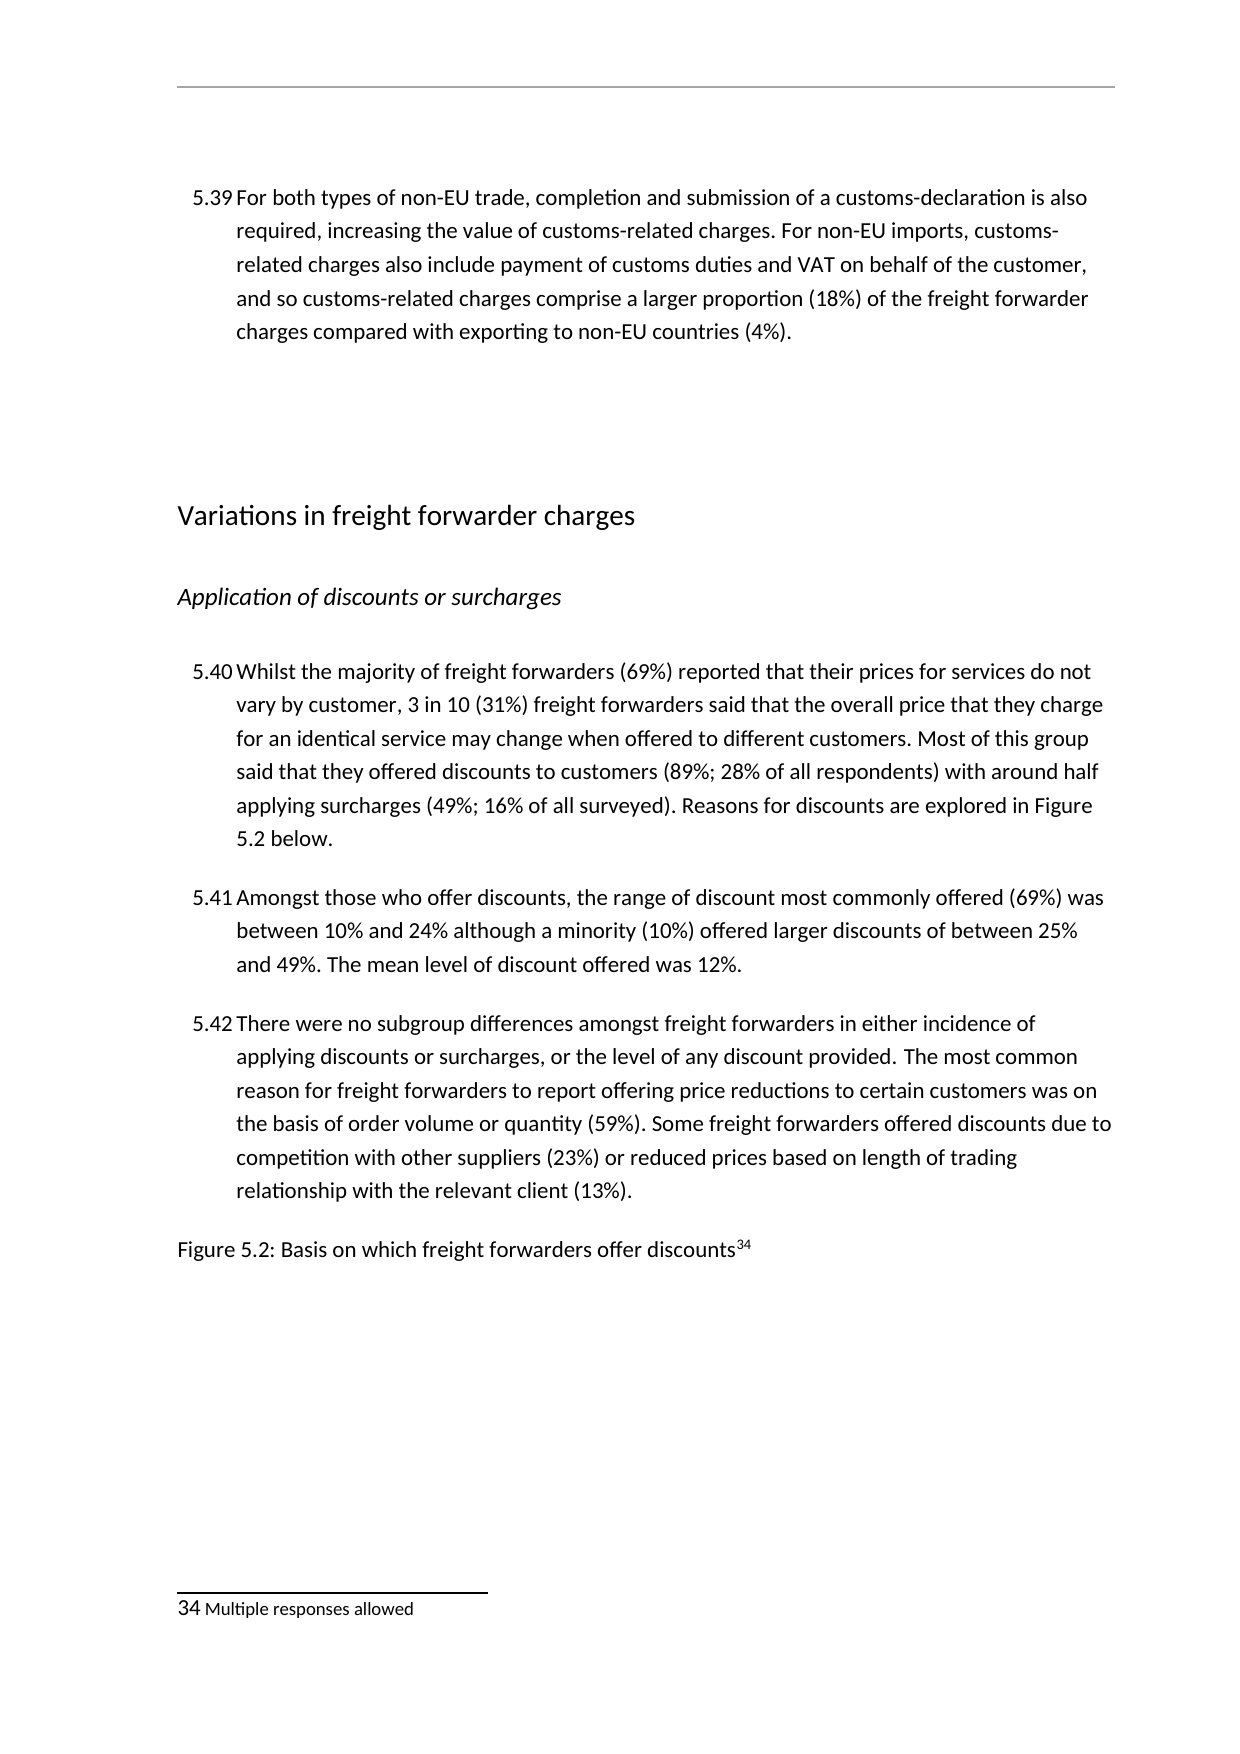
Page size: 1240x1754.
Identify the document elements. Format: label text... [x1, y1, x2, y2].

list For both types of non-EU trade, completion and submission of a customs-declaration is also required, increasing the value of customs-related charges. For non-EU imports, customs-related charges also include payment of customs duties and VAT on behalf of the customer, and so customs-related charges comprise a larger proportion (18%) of the freight forwarder charges compared with exporting to non-EU countries (4%). [192, 183, 1115, 345]
subtitle Application of discounts or surcharges [177, 582, 1115, 612]
list There were no subgroup differences amongst freight forwarders in either incidence of applying discounts or surcharges, or the level of any discount provided. The most common reason for freight forwarders to report offering price reductions to certain customers was on the basis of order volume or quantity (59%). Some freight forwarders offered discounts due to competition with other suppliers (23%) or reduced prices based on length of trading relationship with the relevant client (13%). [192, 1009, 1115, 1204]
list Whilst the majority of freight forwarders (69%) reported that their prices for services do not vary by customer, 3 in 10 (31%) freight forwarders said that the overall price that they charge for an identical service may change when offered to different customers. Most of this group said that they offered discounts to customers (89%; 28% of all respondents) with around half applying surcharges (49%; 16% of all surveyed). Reasons for discounts are explored in Figure 5.2 below. [192, 657, 1115, 852]
text Figure 5.2: Basis on which freight forwarders offer discounts [177, 1235, 1115, 1263]
subtitle Variations in freight forwarder charges [177, 497, 1115, 533]
text Multiple responses allowed [177, 1593, 1115, 1621]
list Amongst those who offer discounts, the range of discount most commonly offered (69%) was between 10% and 24% although a minority (10%) offered larger discounts of between 25% and 49%. The mean level of discount offered was 12%. [192, 883, 1115, 978]
